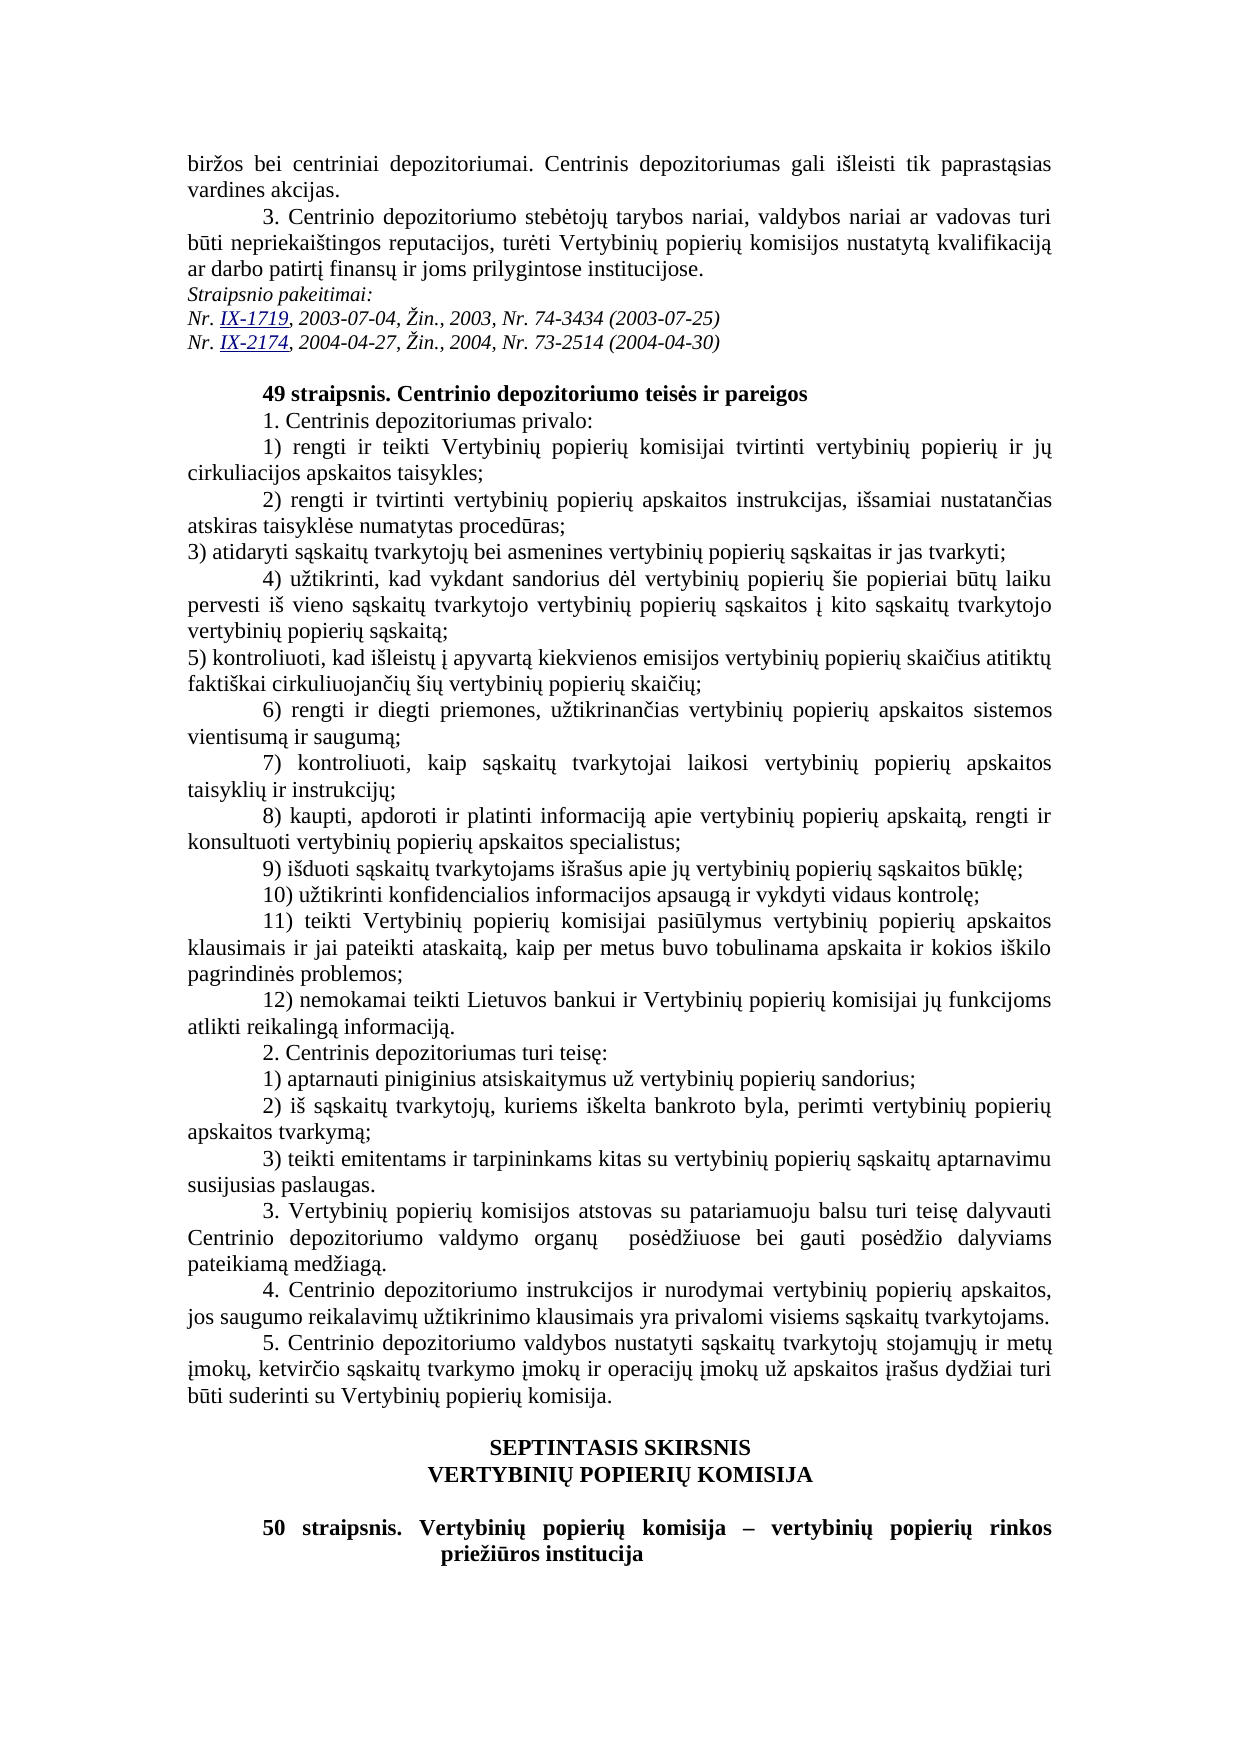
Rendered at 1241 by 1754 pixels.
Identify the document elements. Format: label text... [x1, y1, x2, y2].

text 5. Centrinio depozitoriumo valdybos nustatyti sąskaitų tvarkytojų stojamųjų ir metų įmokų, ketvirčio sąskaitų tvarkymo įmokų ir operacijų įmokų už apskaitos įrašus dydžiai turi būti suderinti su Vertybinių popierių komisija. [187, 1329, 1053, 1408]
text biržos bei centriniai depozitoriumai. Centrinis depozitoriumas gali išleisti tik paprastąsias vardines akcijas. [187, 150, 1053, 203]
text 4) užtikrinti, kad vykdant sandorius dėl vertybinių popierių šie popieriai būtų laiku pervesti iš vieno sąskaitų tvarkytojo vertybinių popierių sąskaitos į kito sąskaitų tvarkytojo vertybinių popierių sąskaitą; [187, 565, 1053, 644]
text 1) aptarnauti piniginius atsiskaitymus už vertybinių popierių sandorius; [187, 1066, 1053, 1092]
text 12) nemokamai teikti Lietuvos bankui ir Vertybinių popierių komisijai jų funkcijoms atlikti reikalingą informaciją. [187, 986, 1053, 1039]
text Straipsnio pakeitimai: [187, 282, 1053, 306]
text 3) atidaryti sąskaitų tvarkytojų bei asmenines vertybinių popierių sąskaitas ir jas tvarkyti; [187, 538, 1053, 565]
text 5) kontroliuoti, kad išleistų į apyvartą kiekvienos emisijos vertybinių popierių skaičius atitiktų faktiškai cirkuliuojančių šių vertybinių popierių skaičių; [187, 644, 1053, 697]
text Nr. IX-1719, 2003-07-04, Žin., 2003, Nr. 74-3434 (2003-07-25) [187, 306, 1053, 330]
text 1. Centrinis depozitoriumas privalo: [187, 407, 1053, 433]
text 2. Centrinis depozitoriumas turi teisę: [187, 1039, 1053, 1066]
text 10) užtikrinti konfidencialios informacijos apsaugą ir vykdyti vidaus kontrolę; [187, 881, 1053, 907]
text 2) rengti ir tvirtinti vertybinių popierių apskaitos instrukcijas, išsamiai nustatančias atskiras taisyklėse numatytas procedūras; [187, 486, 1053, 538]
text Nr. IX-2174, 2004-04-27, Žin., 2004, Nr. 73-2514 (2004-04-30) [187, 330, 1053, 354]
text 3. Centrinio depozitoriumo stebėtojų tarybos nariai, valdybos nariai ar vadovas turi būti nepriekaištingos reputacijos, turėti Vertybinių popierių komisijos nustatytą kvalifikaciją ar darbo patirtį finansų ir joms prilygintose institucijose. [187, 203, 1053, 282]
subtitle VERTYBINIŲ POPIERIŲ KOMISIJA [187, 1461, 1053, 1487]
text 11) teikti Vertybinių popierių komisijai pasiūlymus vertybinių popierių apskaitos klausimais ir jai pateikti ataskaitą, kaip per metus buvo tobulinama apskaita ir kokios iškilo pagrindinės problemos; [187, 907, 1053, 986]
text 2) iš sąskaitų tvarkytojų, kuriems iškelta bankroto byla, perimti vertybinių popierių apskaitos tvarkymą; [187, 1092, 1053, 1144]
text 50 straipsnis. Vertybinių popierių komisija – vertybinių popierių rinkos priežiūros institucija [262, 1513, 1053, 1566]
text 1) rengti ir teikti Vertybinių popierių komisijai tvirtinti vertybinių popierių ir jų cirkuliacijos apskaitos taisykles; [187, 433, 1053, 486]
text 6) rengti ir diegti priemones, užtikrinančias vertybinių popierių apskaitos sistemos vientisumą ir saugumą; [187, 697, 1053, 749]
text 4. Centrinio depozitoriumo instrukcijos ir nurodymai vertybinių popierių apskaitos, jos saugumo reikalavimų užtikrinimo klausimais yra privalomi visiems sąskaitų tvarkytojams. [187, 1276, 1053, 1329]
text 9) išduoti sąskaitų tvarkytojams išrašus apie jų vertybinių popierių sąskaitos būklę; [187, 855, 1053, 881]
subtitle SEPTINTASIS SKIRSNIS [187, 1434, 1053, 1461]
text 49 straipsnis. Centrinio depozitoriumo teisės ir pareigos [187, 380, 1053, 407]
text 3. Vertybinių popierių komisijos atstovas su patariamuoju balsu turi teisę dalyvauti Centrinio depozitoriumo valdymo organų posėdžiuose bei gauti posėdžio dalyviams pateikiamą medžiagą. [187, 1197, 1053, 1276]
text 7) kontroliuoti, kaip sąskaitų tvarkytojai laikosi vertybinių popierių apskaitos taisyklių ir instrukcijų; [187, 749, 1053, 802]
text 8) kaupti, apdoroti ir platinti informaciją apie vertybinių popierių apskaitą, rengti ir konsultuoti vertybinių popierių apskaitos specialistus; [187, 802, 1053, 855]
text 3) teikti emitentams ir tarpininkams kitas su vertybinių popierių sąskaitų aptarnavimu susijusias paslaugas. [187, 1144, 1053, 1197]
